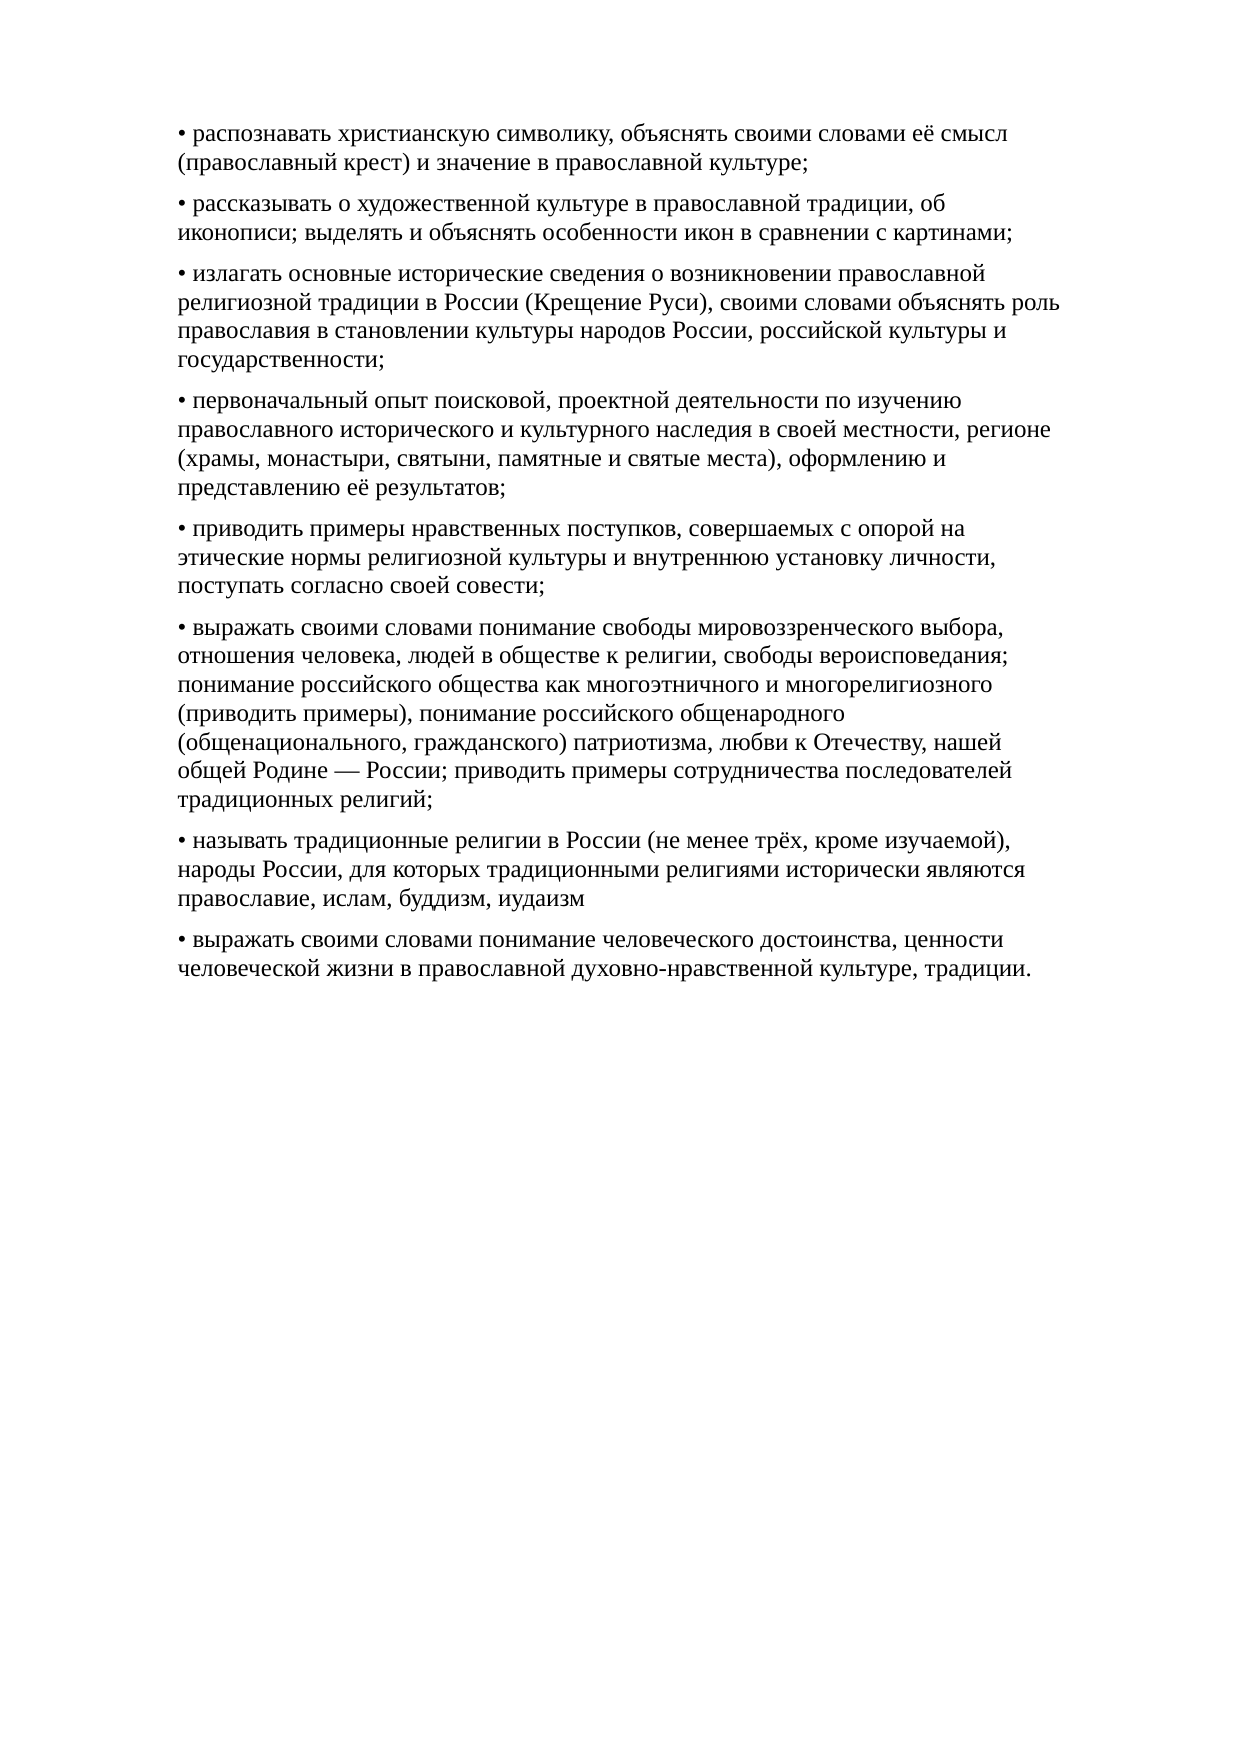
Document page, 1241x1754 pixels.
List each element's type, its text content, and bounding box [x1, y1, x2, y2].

text • называть традиционные религии в России (не менее трёх, кроме изучаемой), народы России, для которых традиционными религиями исторически являются православие, ислам, буддизм, иудаизм [177, 826, 1063, 912]
text • выражать своими словами понимание человеческого достоинства, ценности человеческой жизни в православной духовно-нравственной культуре, традиции. [177, 924, 1063, 982]
text • выражать своими словами понимание свободы мировоззренческого выбора, отношения человека, людей в обществе к религии, свободы вероисповедания; понимание российского общества как многоэтничного и многорелигиозного (приводить примеры), понимание российского общенародного (общенационального, гражданского) патриотизма, любви к Оте­честву, нашей общей Родине — России; приводить примеры сотрудничества последователей традиционных религий; [177, 612, 1063, 813]
text • распознавать христианскую символику, объяснять своими словами её смысл (православный крест) и значение в православной культуре; [177, 118, 1063, 176]
text • первоначальный опыт поисковой, проектной деятельности по изучению православного исторического и культурного наследия в своей местности, регионе (храмы, монастыри, святыни, памятные и святые места), оформлению и представлению её результатов; [177, 386, 1063, 501]
text • излагать основные исторические сведения о возникновении православной религиозной традиции в России (Крещение Руси), своими словами объяснять роль православия в становлении культуры народов России, российской культуры и государственности; [177, 258, 1063, 373]
text • приводить примеры нравственных поступков, совершаемых с опорой на этические нормы религиозной культуры и внутреннюю установку личности, поступать согласно своей совести; [177, 513, 1063, 599]
text • рассказывать о художественной культуре в православной традиции, об иконописи; выделять и объяснять особенности икон в сравнении с картинами; [177, 188, 1063, 246]
